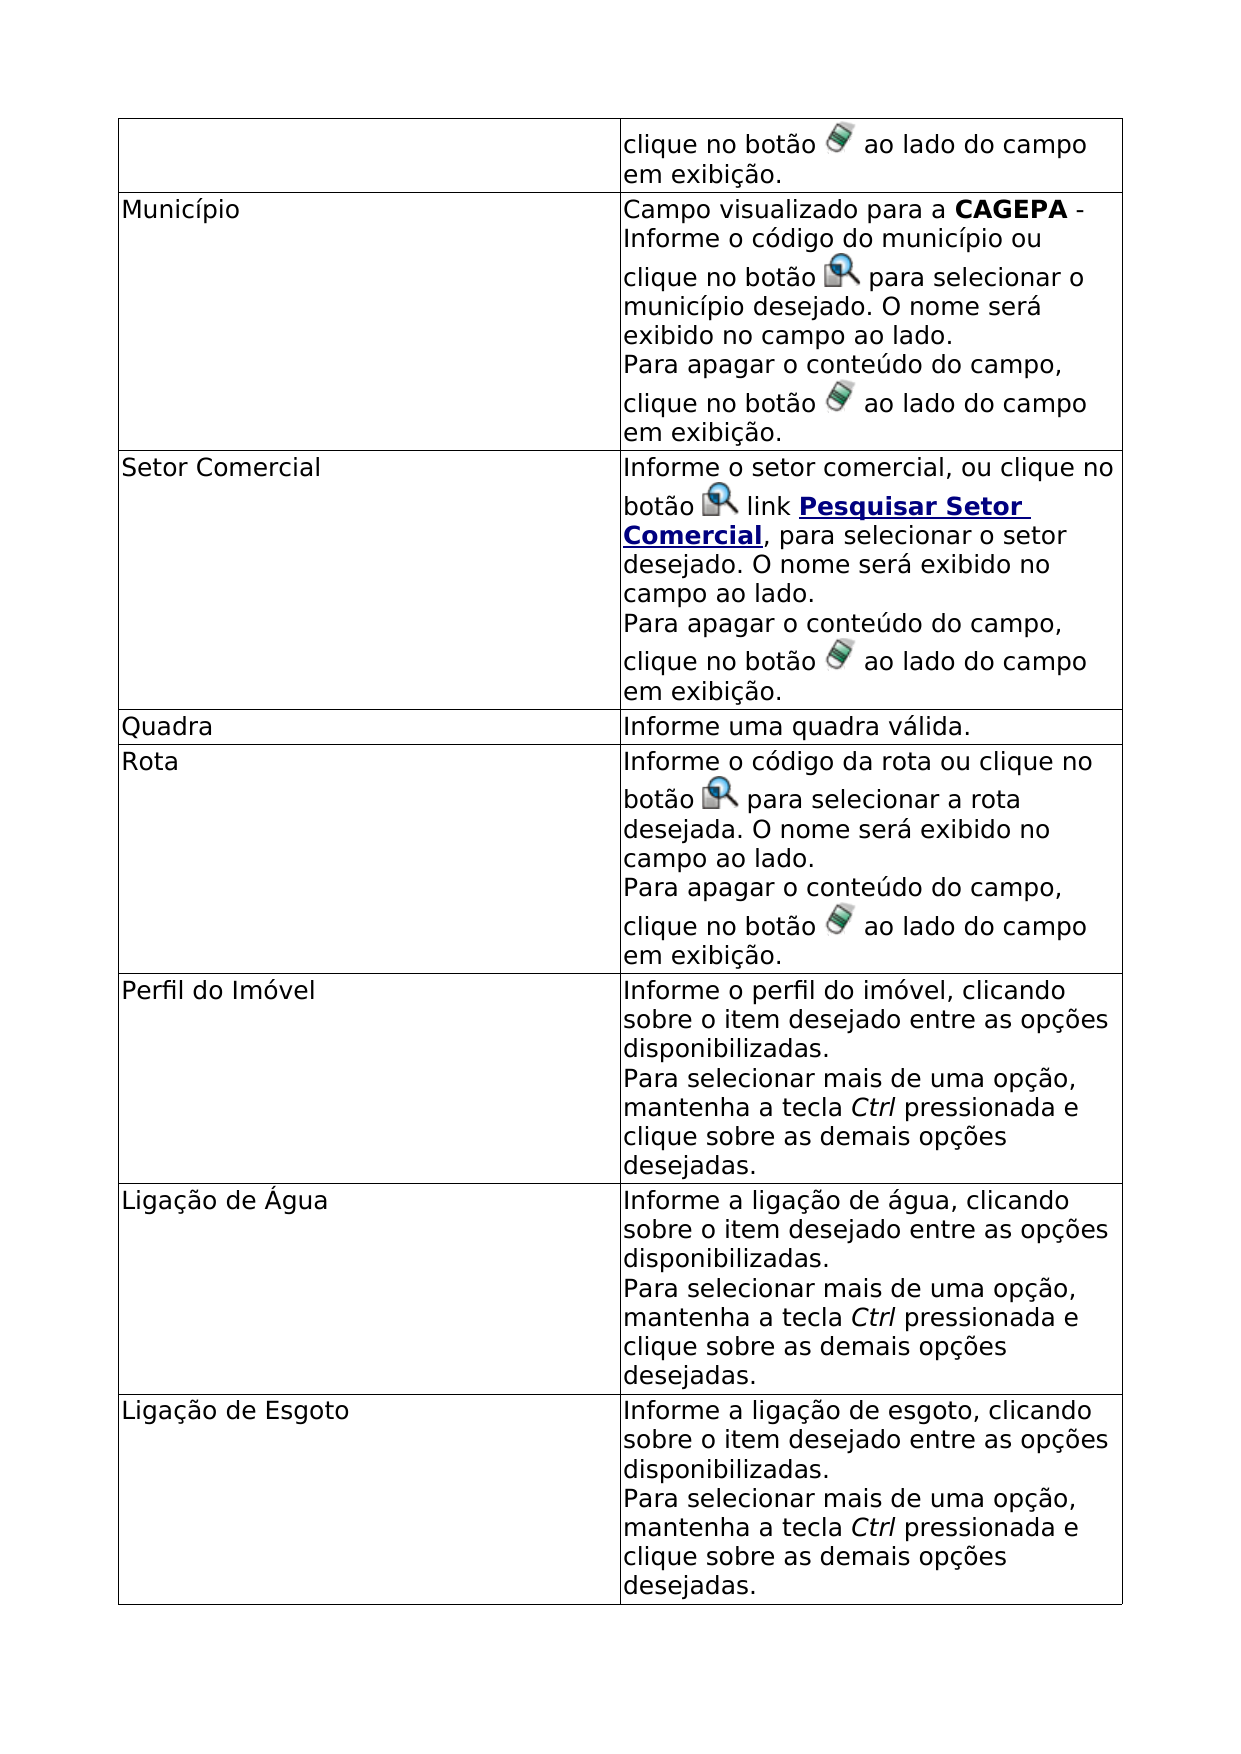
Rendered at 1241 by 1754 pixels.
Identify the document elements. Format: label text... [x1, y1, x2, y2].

picture [702, 776, 739, 809]
picture [824, 379, 856, 413]
table_cell Informe o código da rota ou clique no botão para selecionar a rota desejada. O nome será exibido no campo ao lado. Para apagar o conteúdo do campo, clique no botão ao lado do campo em exibição. [621, 745, 1122, 973]
table_cell [119, 119, 620, 192]
picture [824, 253, 861, 287]
table_cell Campo visualizado para a CAGEPA - Informe o código do município ou clique no botão para selecionar o município desejado. O nome será exibido no campo ao lado. Para apagar o conteúdo do campo, clique no botão ao lado do campo em exibição. [621, 193, 1122, 450]
picture [824, 121, 856, 154]
table_cell Informe a ligação de água, clicando sobre o item desejado entre as opções disponibilizadas. Para selecionar mais de uma opção, mantenha a tecla Ctrl pressionada e clique sobre as demais opções desejadas. [621, 1184, 1122, 1393]
table_cell Ligação de Esgoto [119, 1395, 620, 1603]
table_cell Informe a ligação de esgoto, clicando sobre o item desejado entre as opções disponibilizadas. Para selecionar mais de uma opção, mantenha a tecla Ctrl pressionada e clique sobre as demais opções desejadas. [621, 1395, 1122, 1603]
table_cell Ligação de Água [119, 1184, 620, 1393]
table_cell Perfil do Imóvel [119, 974, 620, 1183]
picture [824, 902, 856, 936]
table_cell Informe uma quadra válida. [621, 710, 1122, 744]
table_cell Município [119, 193, 620, 450]
picture [702, 482, 739, 516]
table_cell Informe o perfil do imóvel, clicando sobre o item desejado entre as opções disponibilizadas. Para selecionar mais de uma opção, mantenha a tecla Ctrl pressionada e clique sobre as demais opções desejadas. [621, 974, 1122, 1183]
table_cell Quadra [119, 710, 620, 744]
table_cell clique no botão ao lado do campo em exibição. [621, 119, 1122, 192]
table_cell Rota [119, 745, 620, 973]
picture [824, 638, 856, 671]
table_cell Setor Comercial [119, 451, 620, 709]
table_cell Informe o setor comercial, ou clique no botão link Pesquisar Setor Comercial, para selecionar o setor desejado. O nome será exibido no campo ao lado. Para apagar o conteúdo do campo, clique no botão ao lado do campo em exibição. [621, 451, 1122, 709]
